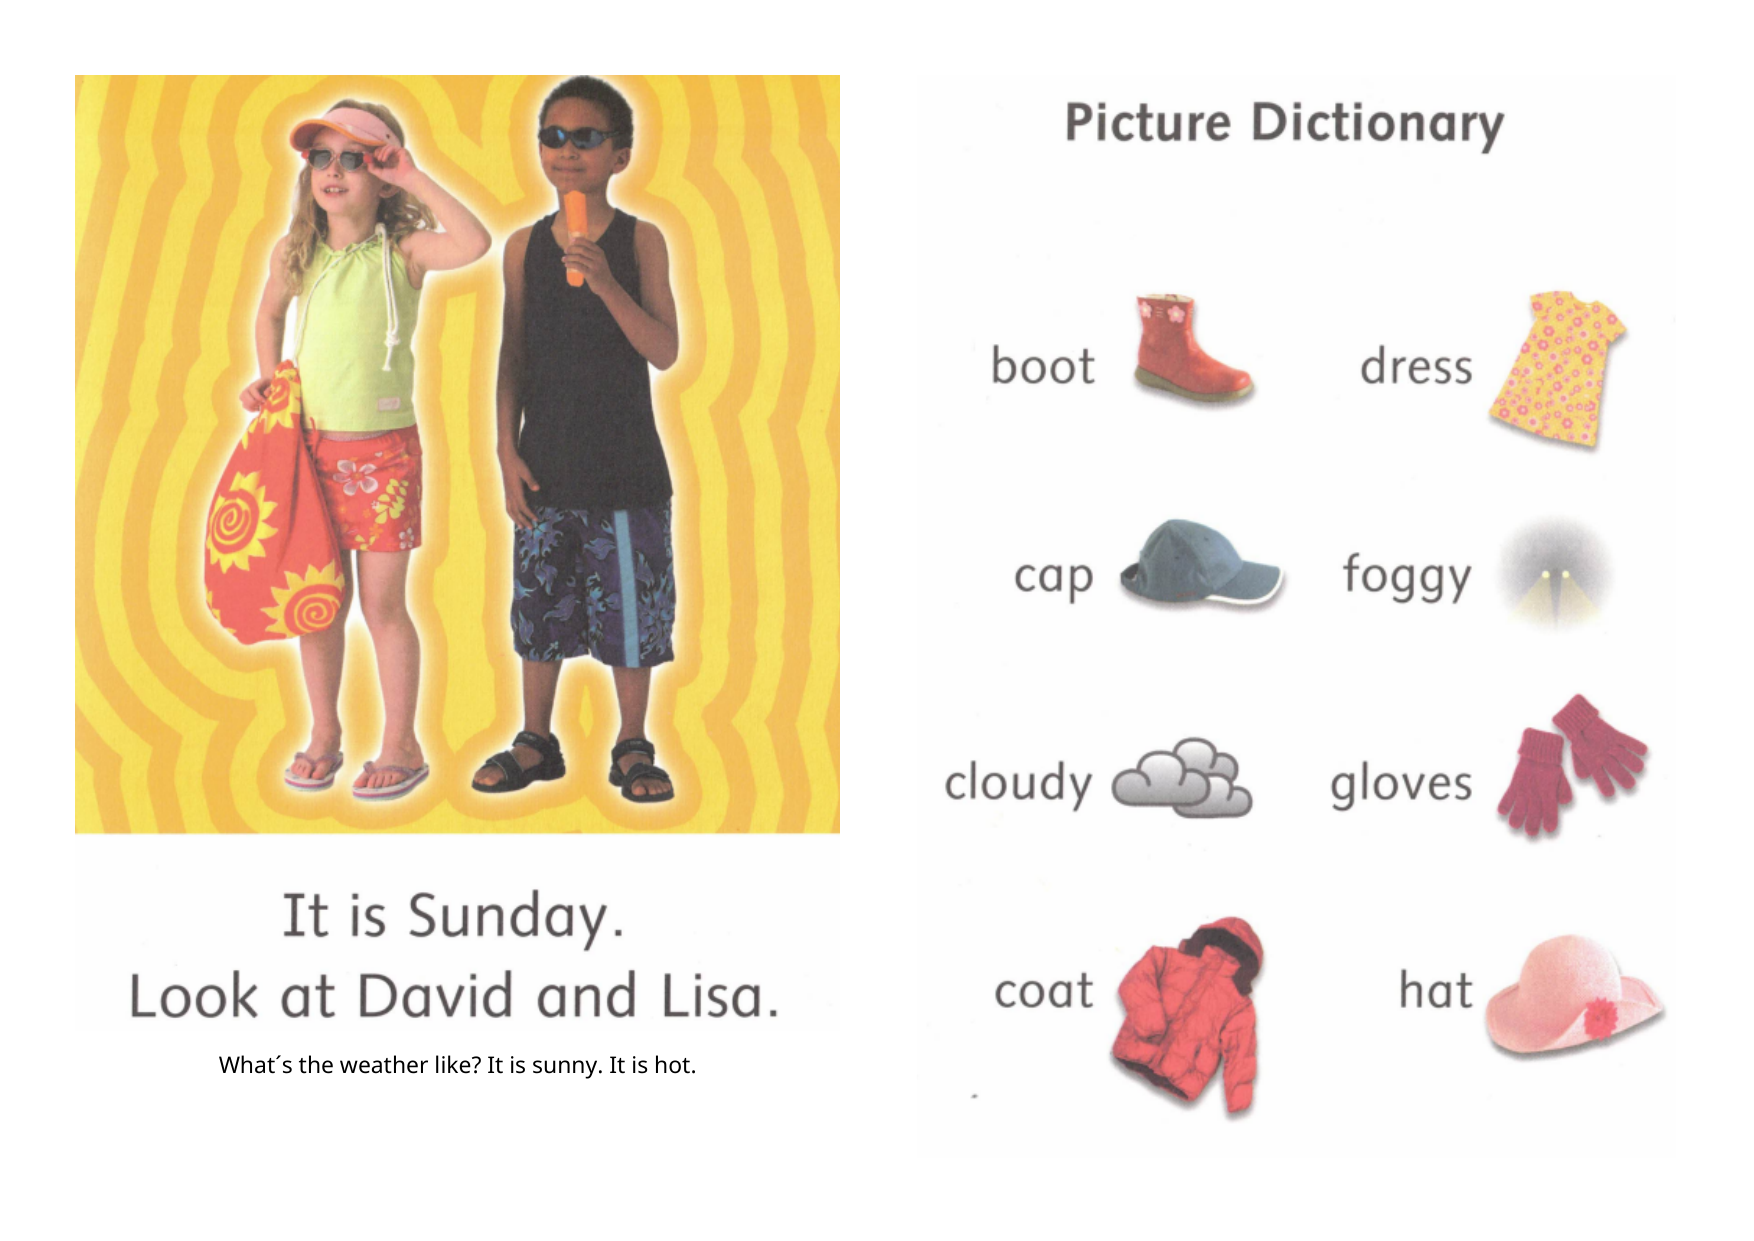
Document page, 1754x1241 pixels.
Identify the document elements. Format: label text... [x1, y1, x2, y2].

text What´s the weather like? It is sunny. It is hot. [75, 1049, 840, 1080]
